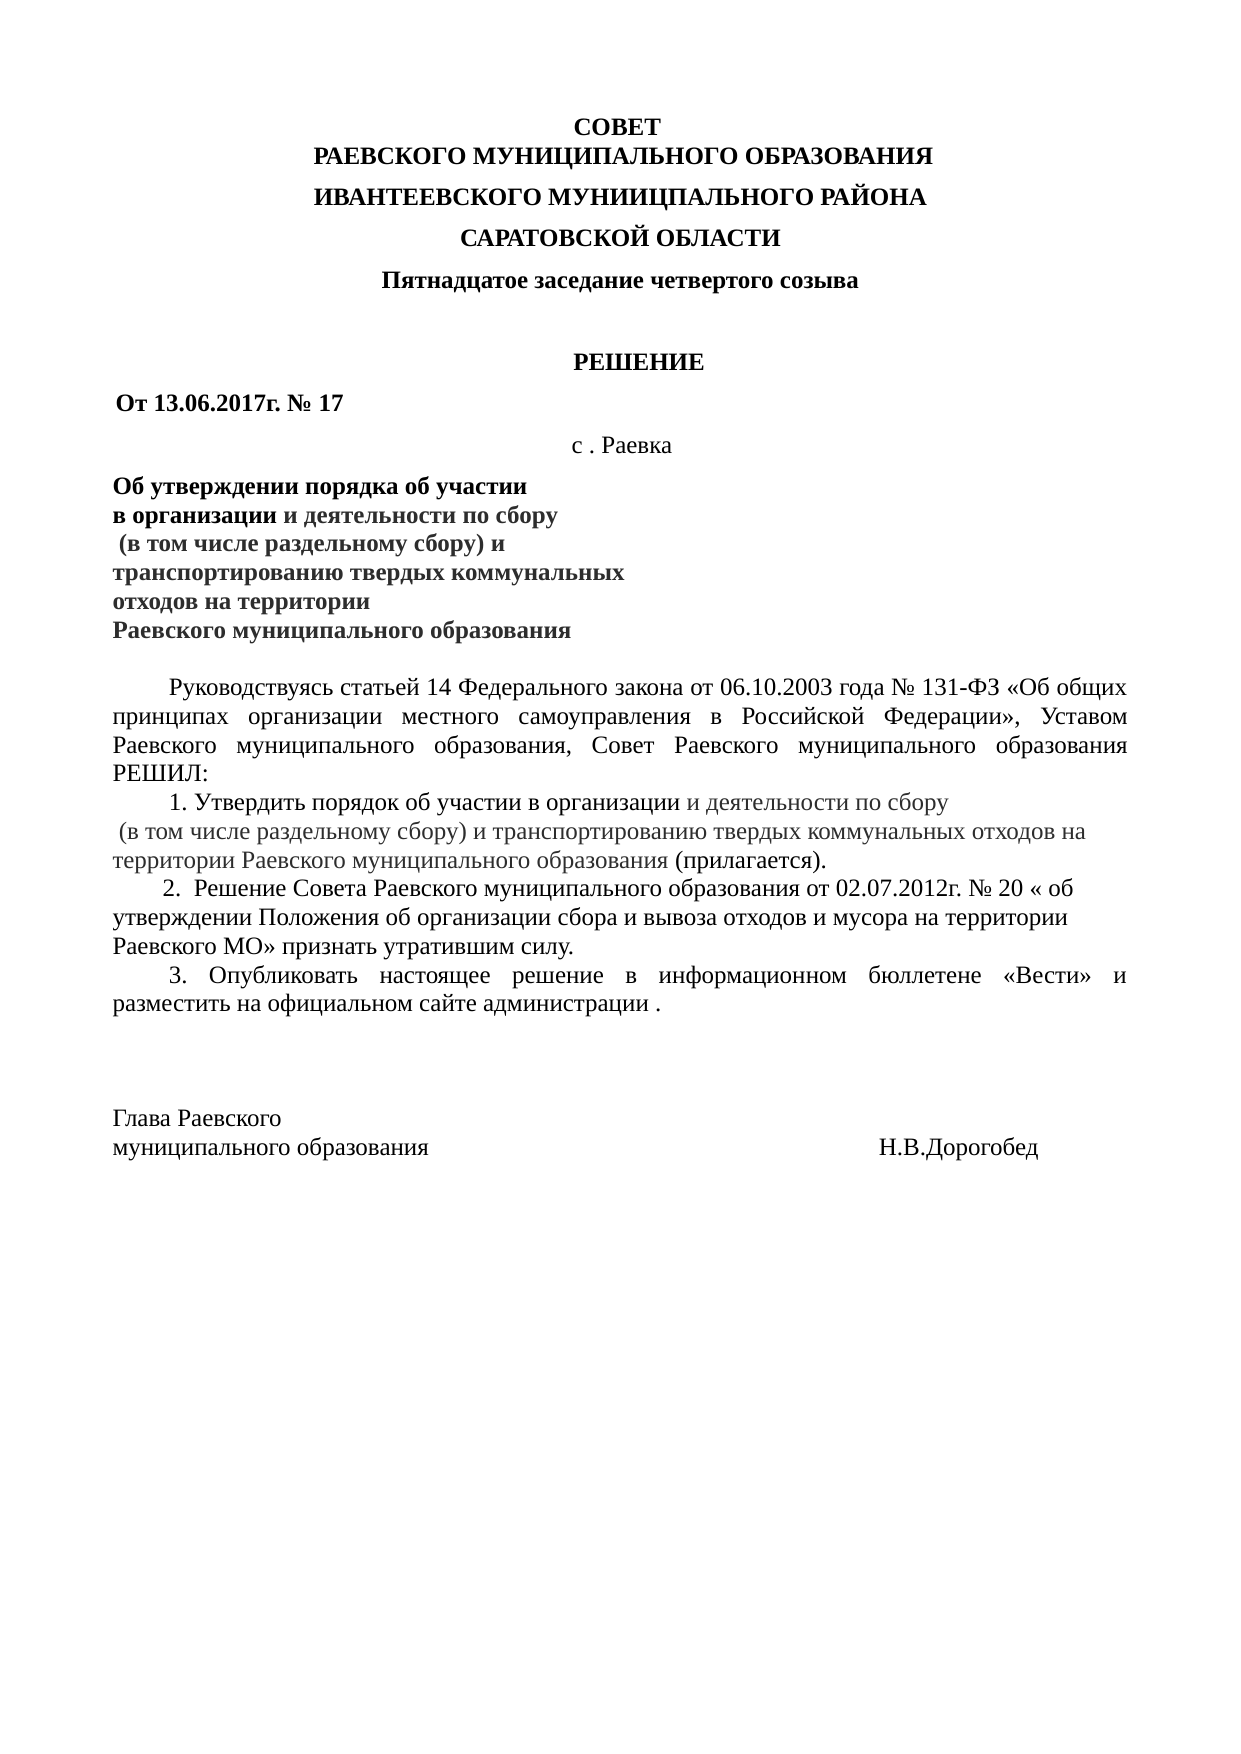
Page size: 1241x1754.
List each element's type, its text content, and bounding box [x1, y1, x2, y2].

text Глава Раевского [112, 1103, 1128, 1132]
text Об утверждении порядка об участии [112, 471, 1128, 500]
text РАЕВСКОГО МУНИЦИПАЛЬНОГО ОБРАЗОВАНИЯ [112, 141, 1128, 170]
text СОВЕТ [112, 112, 1128, 141]
text (в том числе раздельному сбору) и [112, 528, 1128, 557]
text Руководствуясь статьей 14 Федерального закона от 06.10.2003 года № 131-ФЗ «Об общих принципах организации местного самоуправления в Российской Федерации», Уставом Раевского муниципального образования, Совет Раевского муниципального образования РЕШИЛ: [112, 672, 1128, 787]
text транспортированию твердых коммунальных [112, 557, 1128, 586]
text в организации и деятельности по сбору [112, 500, 1128, 528]
text муниципального образования Н.В.Дорогобед [112, 1132, 1128, 1161]
text Раевского муниципального образования [112, 615, 1128, 643]
text (в том числе раздельному сбору) и транспортированию твердых коммунальных отходов на территории Раевского муниципального образования (прилагается). [112, 816, 1128, 873]
text САРАТОВСКОЙ ОБЛАСТИ [112, 223, 1128, 252]
text отходов на территории [112, 586, 1128, 615]
text ИВАНТЕЕВСКОГО МУНИИЦПАЛЬНОГО РАЙОНА [112, 182, 1128, 211]
text От 13.06.2017г. № 17 [112, 388, 1128, 417]
text 3. Опубликовать настоящее решение в информационном бюллетене «Вести» и разместить на официальном сайте администрации . [112, 960, 1128, 1017]
text РЕШЕНИЕ [112, 347, 1128, 376]
text 2. Решение Совета Раевского муниципального образования от 02.07.2012г. № 20 « об утверждении Положения об организации сбора и вывоза отходов и мусора на территории Раевского МО» признать утратившим силу. [112, 873, 1128, 960]
text с . Раевка [112, 430, 1128, 458]
text Пятнадцатое заседание четвертого созыва [112, 265, 1128, 293]
text 1. Утвердить порядок об участии в организации и деятельности по сбору [112, 787, 1128, 816]
